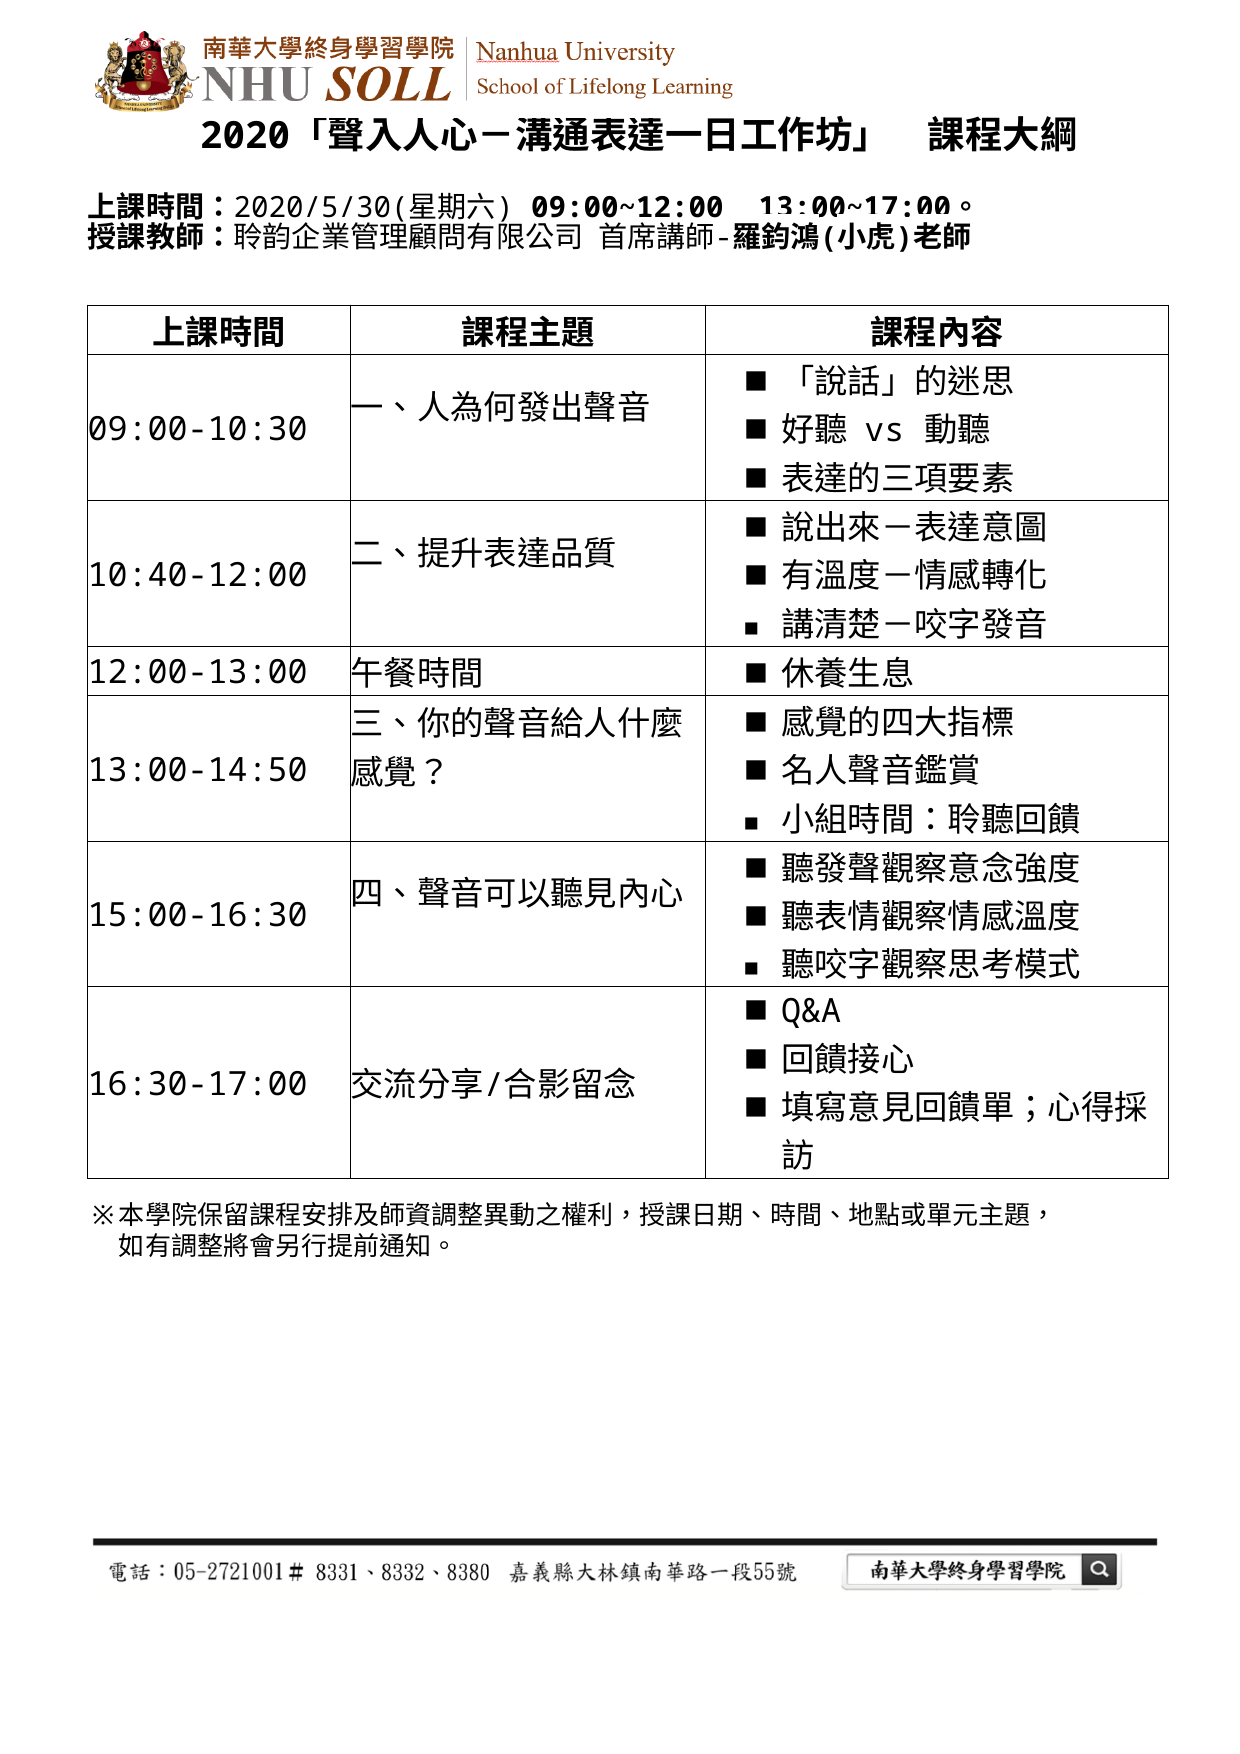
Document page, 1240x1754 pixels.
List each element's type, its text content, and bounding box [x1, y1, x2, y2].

table_cell 一、人為何發出聲音 [351, 355, 705, 500]
table_cell 15:00-16:30 [88, 842, 350, 986]
table_header 課程內容 [706, 306, 1168, 354]
table_cell 12:00-13:00 [88, 647, 350, 695]
text ※本學院保留課程安排及師資調整異動之權利，授課日期、時間、地點或單元主題， [87, 1199, 1114, 1230]
text 2020「聲入人心－溝通表達一日工作坊」 課程大綱 [87, 119, 1168, 156]
table_cell 休養生息 [706, 647, 1168, 695]
table_cell 聽發聲觀察意念強度 聽表情觀察情感溫度 聽咬字觀察思考模式 [706, 842, 1168, 986]
text 如有調整將會另行提前通知。 [87, 1230, 1114, 1261]
table_header 上課時間 [88, 306, 350, 354]
table_header 課程主題 [351, 306, 705, 354]
table_cell 16:30-17:00 [88, 987, 350, 1177]
text 授課教師：聆韵企業管理顧問有限公司 首席講師-羅鈞鴻(小虎)老師 [87, 224, 1168, 254]
table_cell 午餐時間 [351, 647, 705, 695]
table_cell 10:40-12:00 [88, 501, 350, 646]
table_cell 09:00-10:30 [88, 355, 350, 500]
table_cell 三、你的聲音給人什麼感覺？ [351, 696, 705, 841]
text 上課時間：2020/5/30(星期六) 09:00~12:00 13:00~17:00。 [87, 194, 1168, 224]
table_cell 感覺的四大指標 名人聲音鑑賞 小組時間：聆聽回饋 [706, 696, 1168, 841]
table_cell 交流分享/合影留念 [351, 987, 705, 1177]
table_cell 說出來－表達意圖 有溫度－情感轉化 講清楚－咬字發音 [706, 501, 1168, 646]
table_cell 二、提升表達品質 [351, 501, 705, 646]
table_cell Q&A 回饋接心 填寫意見回饋單；心得採訪 [706, 987, 1168, 1177]
table_cell 13:00-14:50 [88, 696, 350, 841]
table_cell 「說話」的迷思 好聽 vs 動聽 表達的三項要素 [706, 355, 1168, 500]
table_cell 四、聲音可以聽見內心 [351, 842, 705, 986]
